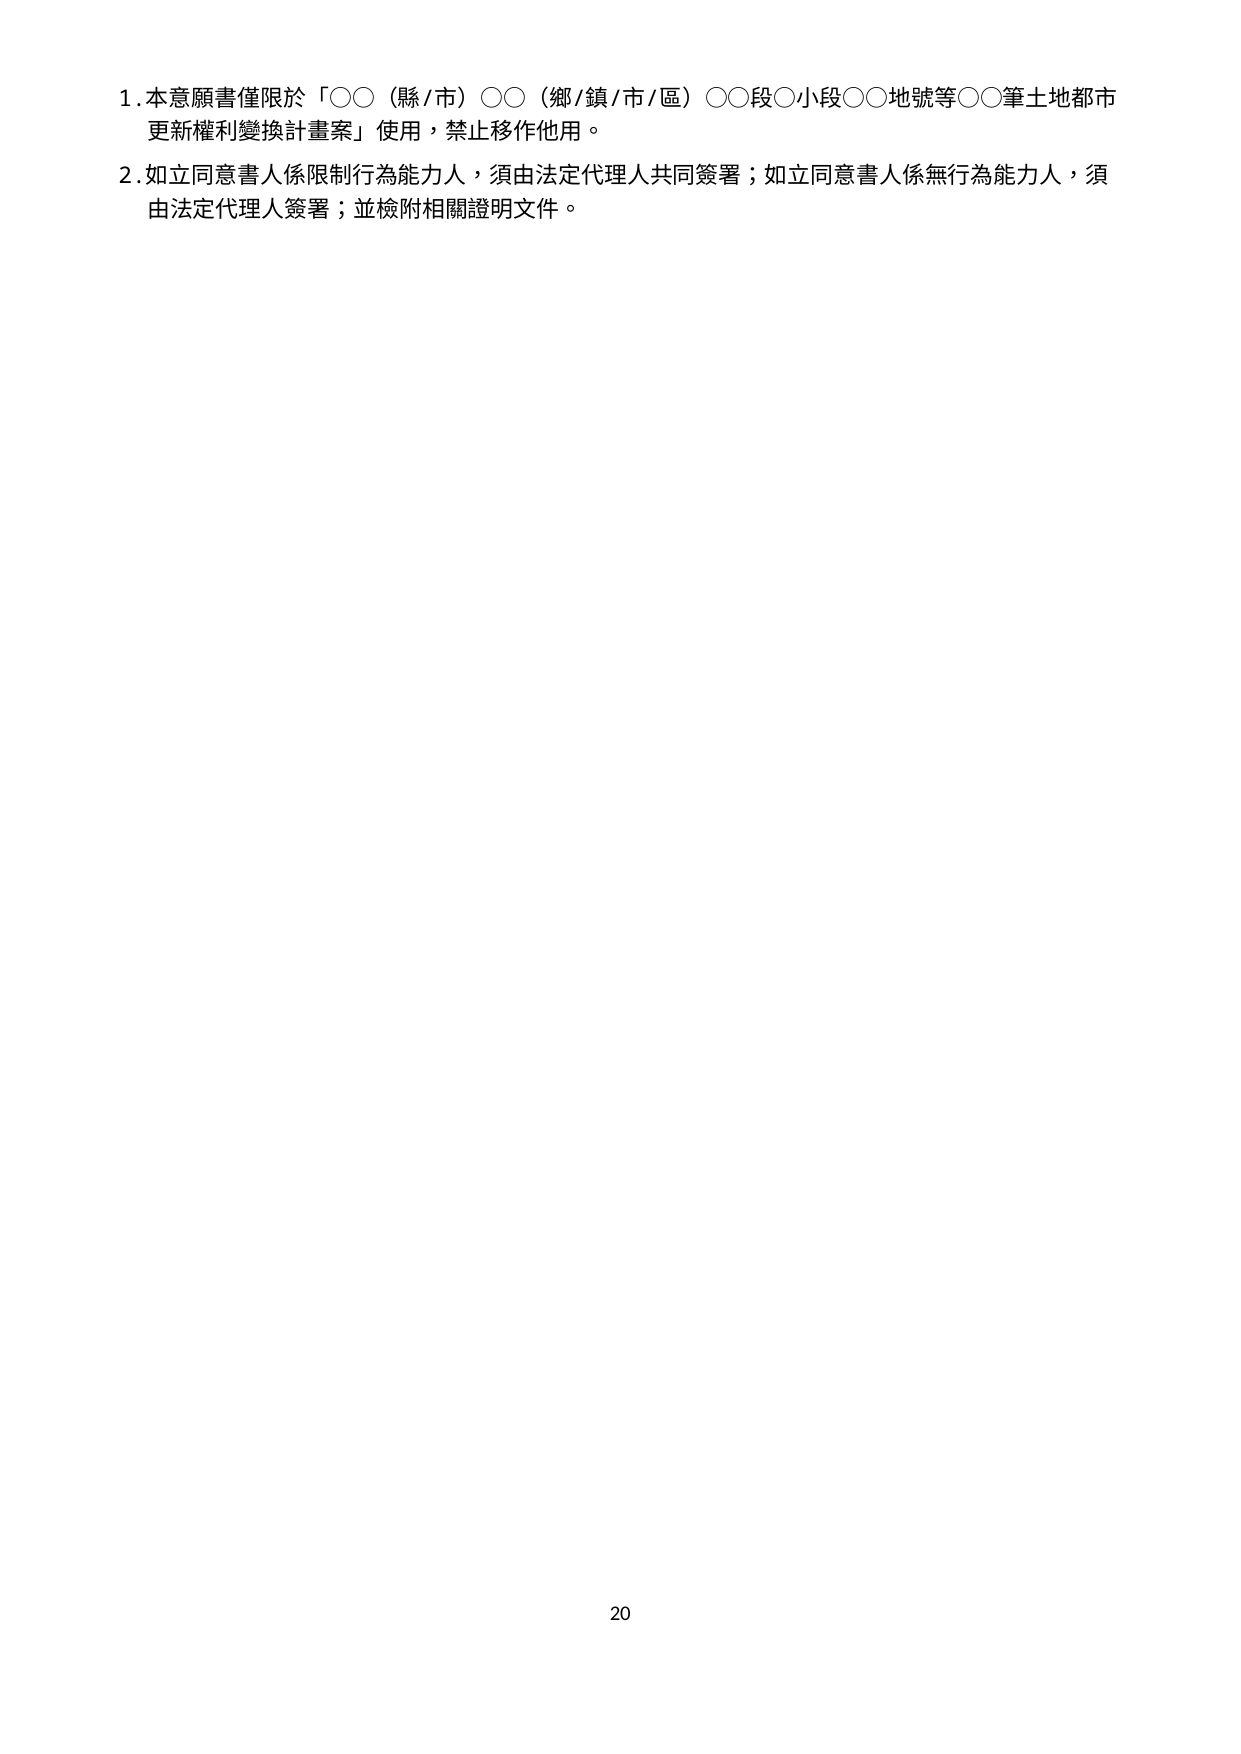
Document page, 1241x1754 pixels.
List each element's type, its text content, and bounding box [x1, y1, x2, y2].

text 1.本意願書僅限於「○○（縣/市）○○（鄉/鎮/市/區）○○段○小段○○地號等○○筆土地都市更新權利變換計畫案」使用，禁止移作他用。 [118, 79, 1122, 146]
text 2.如立同意書人係限制行為能力人，須由法定代理人共同簽署；如立同意書人係無行為能力人，須由法定代理人簽署；並檢附相關證明文件。 [118, 157, 1122, 224]
